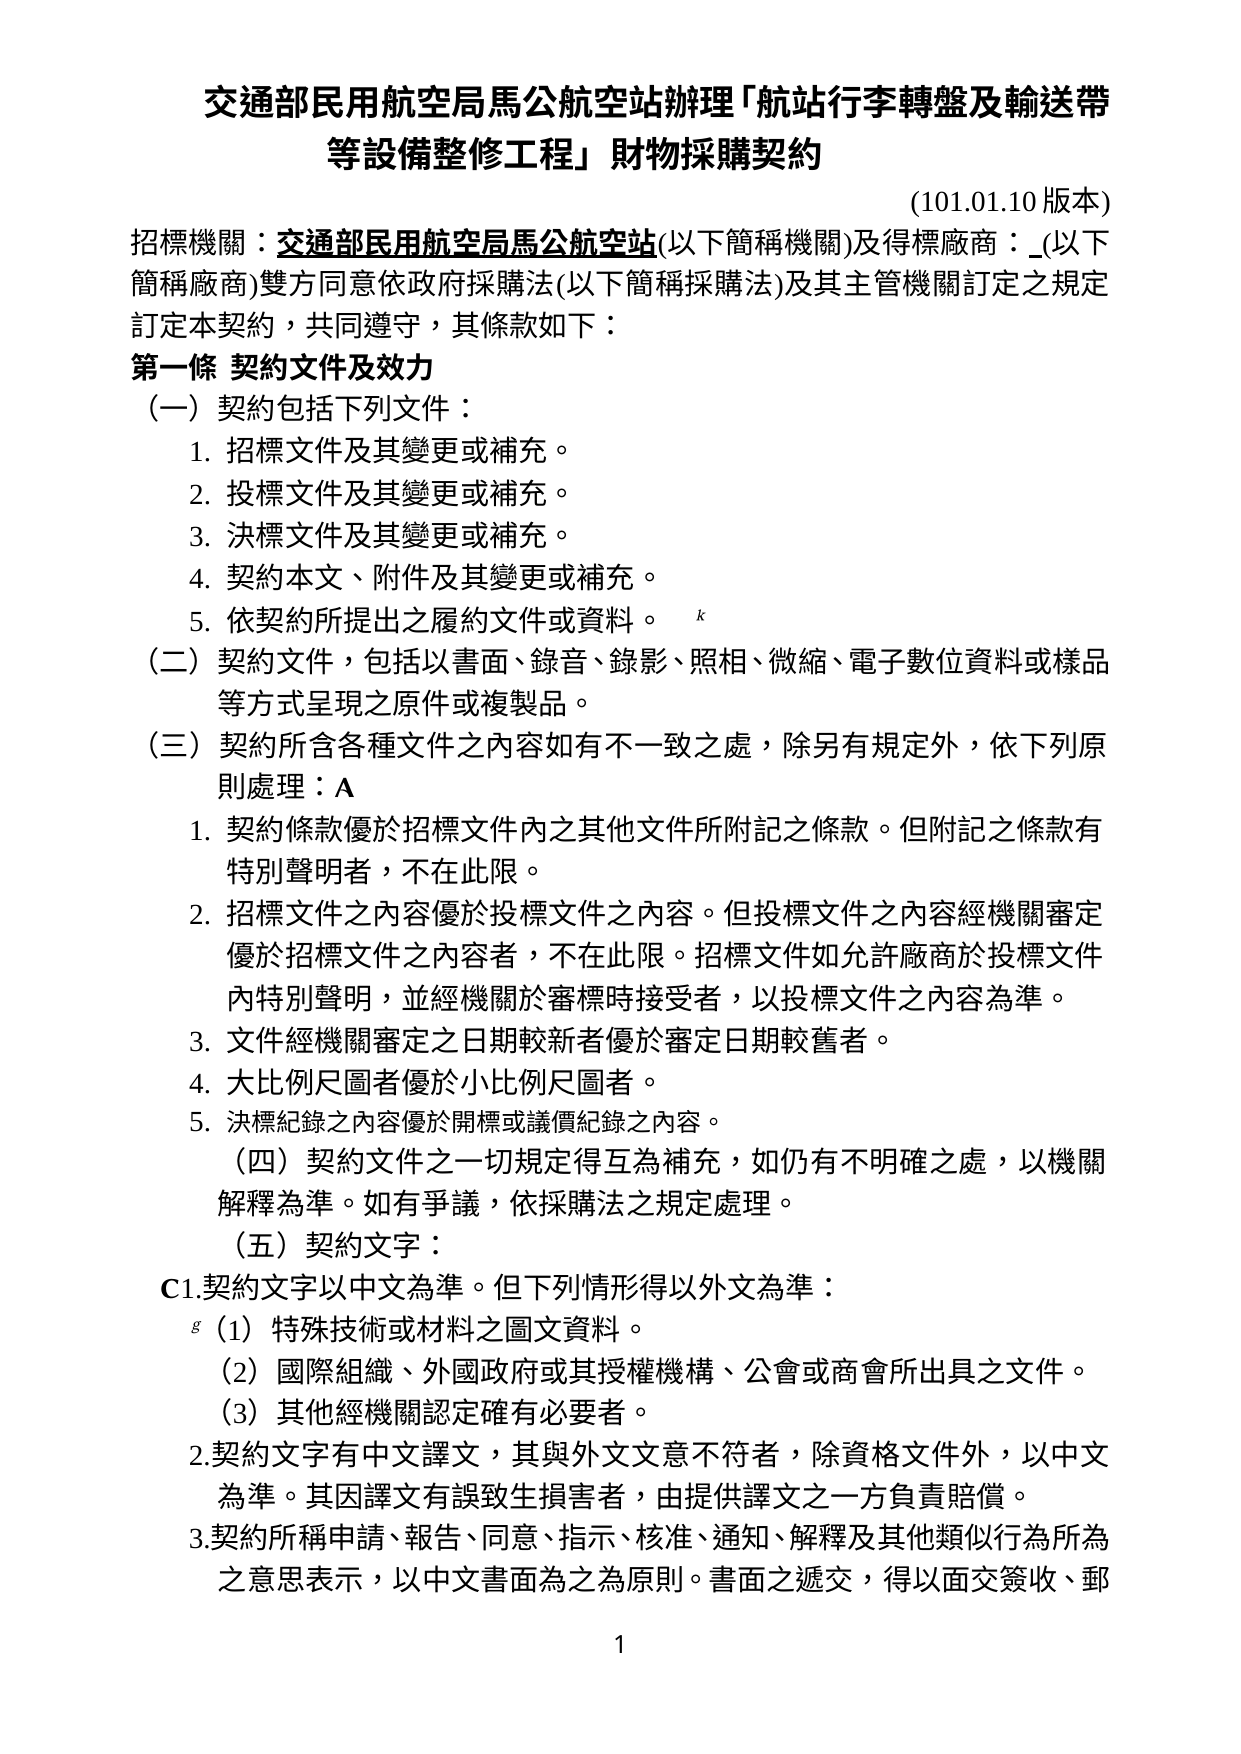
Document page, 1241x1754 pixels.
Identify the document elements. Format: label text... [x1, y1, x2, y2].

text 3.契約所稱申請、報告、同意、指示、核准、通知、解釋及其他類似行為所為之意思表示，以中文書面為之為原則。書面之遞交，得以面交簽收、郵 [188, 1515, 1110, 1599]
list 大比例尺圖者優於小比例尺圖者。 [189, 1060, 1104, 1102]
list 文件經機關審定之日期較新者優於審定日期較舊者。 [189, 1018, 1104, 1060]
list 契約本文、附件及其變更或補充。 [189, 555, 1110, 597]
text （三）契約所含各種文件之內容如有不一致之處，除另有規定外，依下列原則處理： [130, 723, 1110, 806]
text 2.契約文字有中文譯文，其與外文文意不符者，除資格文件外，以中文為準。其因譯文有誤致生損害者，由提供譯文之一方負責賠償。 [188, 1432, 1110, 1515]
list 招標文件之內容優於投標文件之內容。但投標文件之內容經機關審定優於招標文件之內容者，不在此限。招標文件如允許廠商於投標文件內特別聲明，並經機關於審標時接受者，以投標文件之內容為準。 [189, 891, 1104, 1018]
text （2）國際組織、外國政府或其授權機構、公會或商會所出具之文件。 [189, 1349, 1110, 1390]
text 交通部民用航空局馬公航空站辦理「航站行李轉盤及輸送帶等設備整修工程」財物採購契約 [204, 74, 1110, 178]
list 決標紀錄之內容優於開標或議價紀錄之內容。 [189, 1102, 1104, 1138]
text （1）特殊技術或材料之圖文資料。 [189, 1307, 1110, 1349]
text （二）契約文件，包括以書面、錄音、錄影、照相、微縮、電子數位資料或樣品等方式呈現之原件或複製品。 [130, 639, 1110, 723]
list 投標文件及其變更或補充。 [189, 470, 1110, 513]
text 招標機關：交通部民用航空局馬公航空站(以下簡稱機關)及得標廠商： (以下簡稱廠商)雙方同意依政府採購法(以下簡稱採購法)及其主管機關訂定之規定訂定本契約，共同遵守，其條款如下： [130, 220, 1110, 345]
text （3）其他經機關認定確有必要者。 [189, 1390, 1110, 1432]
list （五）契約文字： [130, 1223, 1110, 1265]
list 契約條款優於招標文件內之其他文件所附記之條款。但附記之條款有特別聲明者，不在此限。 [189, 806, 1104, 891]
text 第一條 契約文件及效力 [130, 345, 1110, 386]
text (101.01.10版本) [130, 178, 1110, 220]
text 1.契約文字以中文為準。但下列情形得以外文為準： [159, 1265, 1110, 1307]
text （一）契約包括下列文件： [130, 386, 1110, 428]
list （四）契約文件之一切規定得互為補充，如仍有不明確之處，以機關解釋為準。如有爭議，依採購法之規定處理。 [130, 1138, 1110, 1223]
list 決標文件及其變更或補充。 [189, 513, 1110, 555]
list 招標文件及其變更或補充。 [189, 428, 1110, 470]
list 依契約所提出之履約文件或資料。 [189, 597, 1110, 639]
